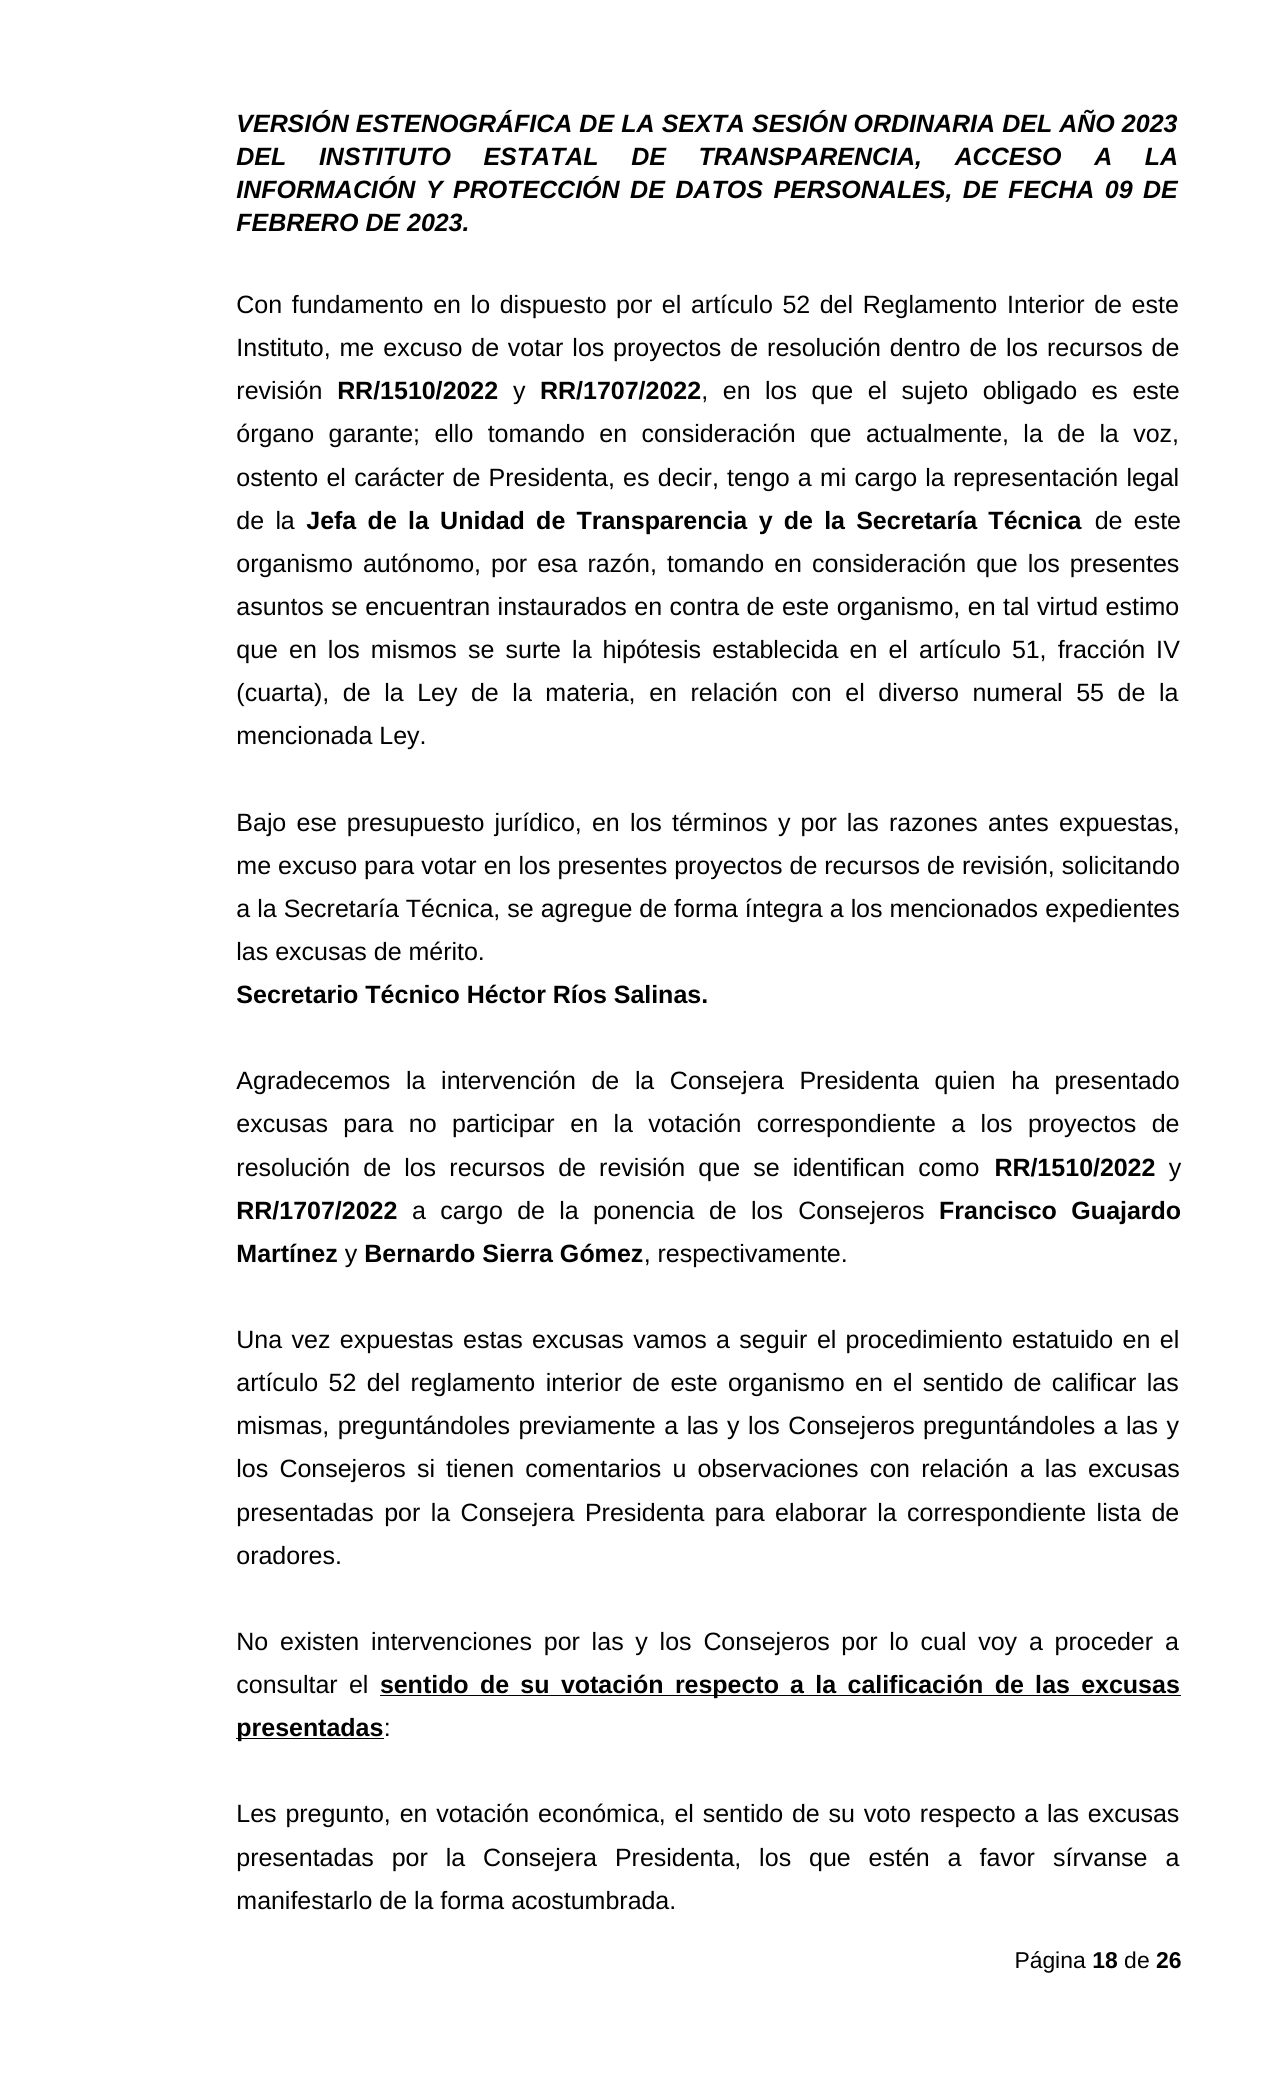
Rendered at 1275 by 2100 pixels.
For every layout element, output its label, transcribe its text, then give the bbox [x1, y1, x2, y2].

text Una vez expuestas estas excusas vamos a seguir el procedimiento estatuido en el artículo 52 del reglamento interior de este organismo en el sentido de calificar las mismas, preguntándoles previamente a las y los Consejeros preguntándoles a las y los Consejeros si tienen comentarios u observaciones con relación a las excusas presentadas por la Consejera Presidenta para elaborar la correspondiente lista de oradores. [236, 1325, 1181, 1569]
text Bajo ese presupuesto jurídico, en los términos y por las razones antes expuestas, me excuso para votar en los presentes proyectos de recursos de revisión, solicitando a la Secretaría Técnica, se agregue de forma íntegra a los mencionados expedientes las excusas de mérito. [236, 808, 1181, 966]
text Con fundamento en lo dispuesto por el artículo 52 del Reglamento Interior de este Instituto, me excuso de votar los proyectos de resolución dentro de los recursos de revisión RR/1510/2022 y RR/1707/2022, en los que el sujeto obligado es este órgano garante; ello tomando en consideración que actualmente, la de la voz, ostento el carácter de Presidenta, es decir, tengo a mi cargo la representación legal de la Jefa de la Unidad de Transparencia y de la Secretaría Técnica de este organismo autónomo, por esa razón, tomando en consideración que los presentes asuntos se encuentran instaurados en contra de este organismo, en tal virtud estimo que en los mismos se surte la hipótesis establecida en el artículo 51, fracción IV (cuarta), de la Ley de la materia, en relación con el diverso numeral 55 de la mencionada Ley. [236, 290, 1181, 750]
text Secretario Técnico Héctor Ríos Salinas. [236, 980, 1181, 1009]
text Agradecemos la intervención de la Consejera Presidenta quien ha presentado excusas para no participar en la votación correspondiente a los proyectos de resolución de los recursos de revisión que se identifican como RR/1510/2022 y RR/1707/2022 a cargo de la ponencia de los Consejeros Francisco Guajardo Martínez y Bernardo Sierra Gómez, respectivamente. [236, 1066, 1181, 1268]
text No existen intervenciones por las y los Consejeros por lo cual voy a proceder a consultar el sentido de su votación respecto a la calificación de las excusas presentadas: [236, 1627, 1181, 1742]
list Les pregunto, en votación económica, el sentido de su voto respecto a las excusas presentadas por la Consejera Presidenta, los que estén a favor sírvanse a manifestarlo de la forma acostumbrada. [236, 1799, 1181, 1914]
